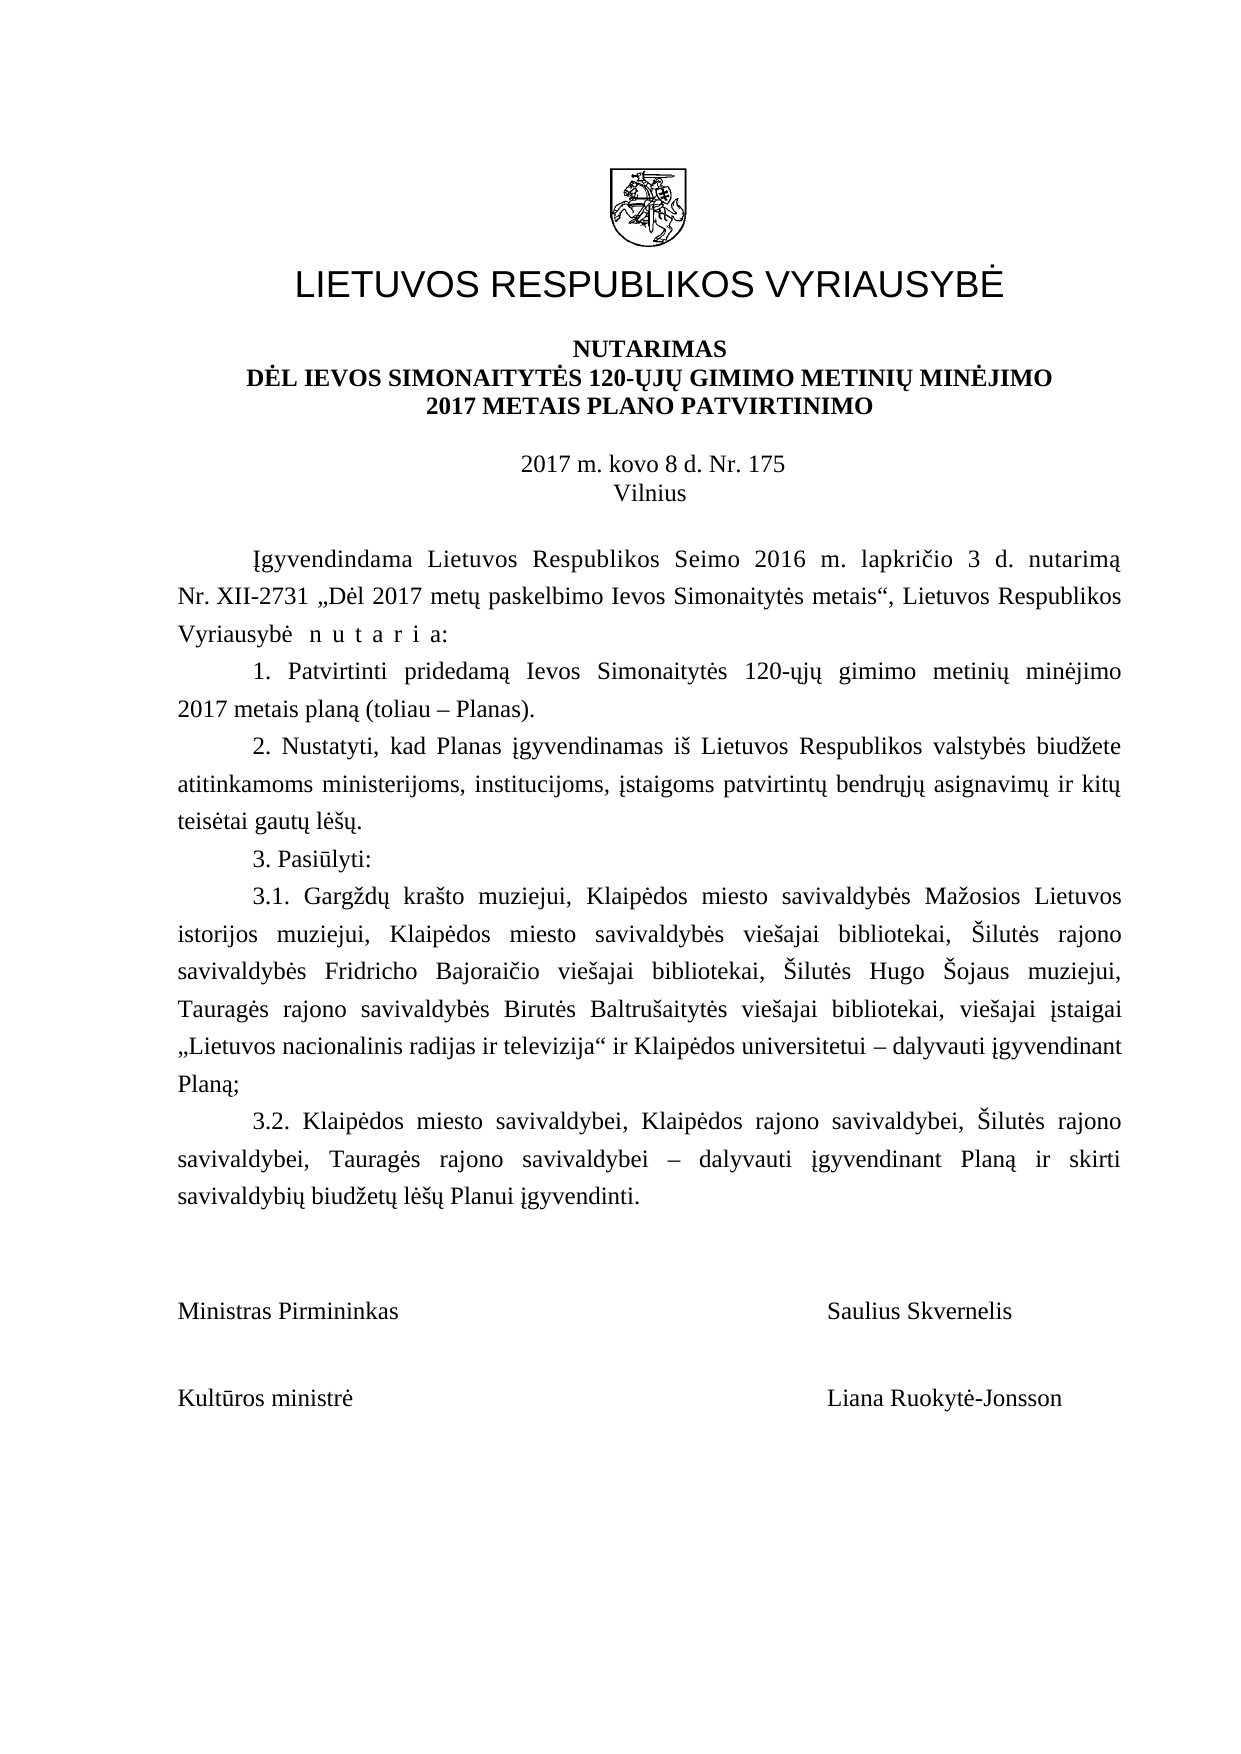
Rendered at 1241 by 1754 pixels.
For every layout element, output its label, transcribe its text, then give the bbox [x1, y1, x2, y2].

text DĖL IEVOS SIMONAITYTĖS 120-ŲJŲ GIMIMO METINIŲ MINĖJIMO 2017 METAIS PLANO PATVIRTINIMO [177, 363, 1122, 420]
text 3.2. Klaipėdos miesto savivaldybei, Klaipėdos rajono savivaldybei, Šilutės rajono savivaldybei, Tauragės rajono savivaldybei – dalyvauti įgyvendinant Planą ir skirti savivaldybių biudžetų lėšų Planui įgyvendinti. [177, 1098, 1122, 1210]
text 3.1. Gargždų krašto muziejui, Klaipėdos miesto savivaldybės Mažosios Lietuvos istorijos muziejui, Klaipėdos miesto savivaldybės viešajai bibliotekai, Šilutės rajono savivaldybės Fridricho Bajoraičio viešajai bibliotekai, Šilutės Hugo Šojaus muziejui, Tauragės rajono savivaldybės Birutės Baltrušaitytės viešajai bibliotekai, viešajai įstaigai „Lietuvos nacionalinis radijas ir televizija“ ir Klaipėdos universitetui – dalyvauti įgyvendinant Planą; [177, 873, 1122, 1098]
text nutarimas [177, 334, 1122, 363]
text Vilnius [177, 478, 1122, 506]
text Ministras Pirmininkas Saulius Skvernelis [177, 1296, 1122, 1325]
text 3. Pasiūlyti: [177, 835, 1122, 873]
text 1. Patvirtinti pridedamą Ievos Simonaitytės 120-ųjų gimimo metinių minėjimo 2017 metais planą (toliau – Planas). [177, 648, 1122, 723]
text Kultūros ministrė Liana Ruokytė-Jonsson [177, 1383, 1122, 1411]
text 2. Nustatyti, kad Planas įgyvendinamas iš Lietuvos Respublikos valstybės biudžete atitinkamoms ministerijoms, institucijoms, įstaigoms patvirtintų bendrųjų asignavimų ir kitų teisėtai gautų lėšų. [177, 723, 1122, 835]
text Įgyvendindama Lietuvos Respublikos Seimo 2016 m. lapkričio 3 d. nutarimą Nr. XII-2731 „Dėl 2017 metų paskelbimo Ievos Simonaitytės metais“, Lietuvos Respublikos Vyriausybė nutaria: [177, 535, 1122, 648]
text 2017 m. kovo 8 d. Nr. 175 [177, 449, 1122, 478]
text Lietuvos Respublikos Vyriausybė [177, 262, 1122, 305]
